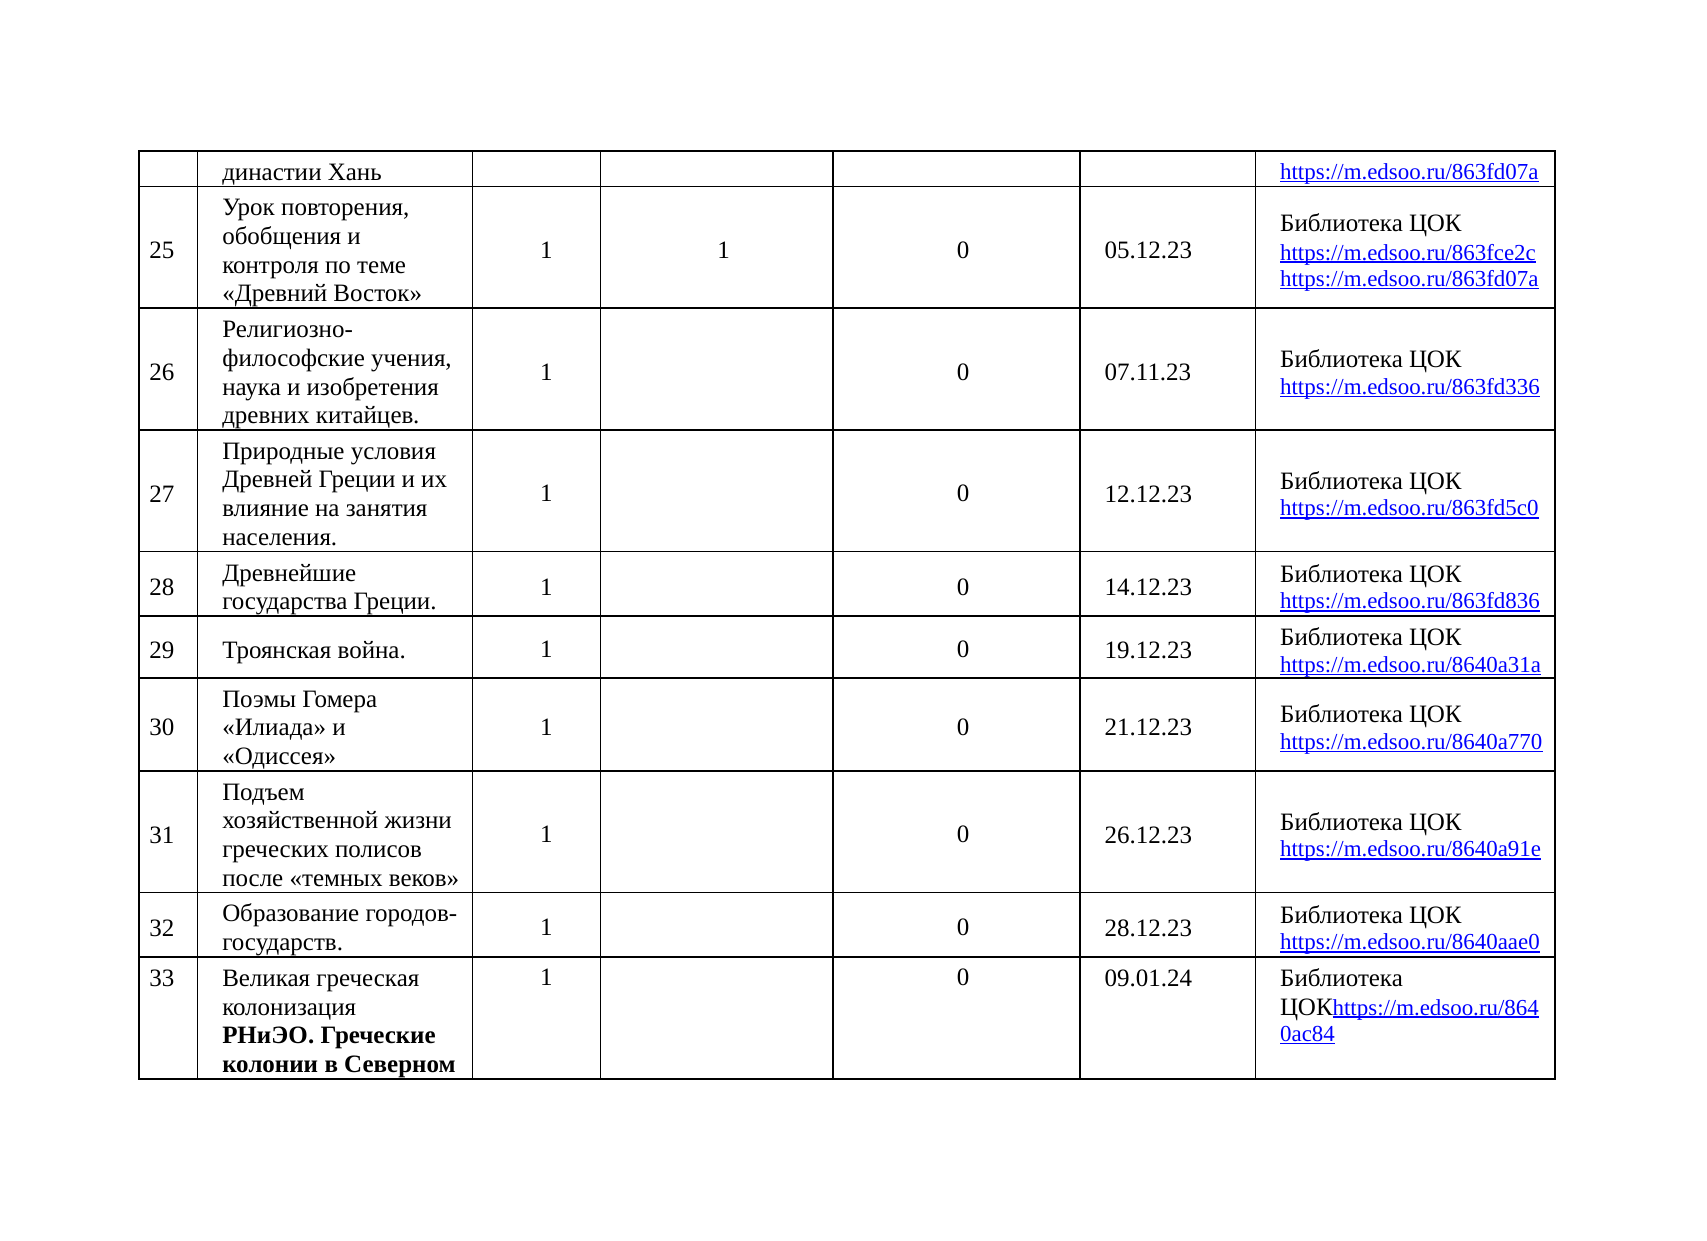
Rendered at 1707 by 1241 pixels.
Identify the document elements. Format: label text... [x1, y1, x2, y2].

table_cell Библиотека ЦОК https://m.edsoo.ru/8640aae0 [1256, 893, 1554, 956]
table_cell Библиотека ЦОК https://m.edsoo.ru/8640a31a [1256, 617, 1554, 677]
table_cell 27 [140, 431, 197, 551]
table_cell Библиотека ЦОК https://m.edsoo.ru/863fd836 [1256, 552, 1554, 615]
table_cell 33 [140, 958, 197, 1078]
table_cell династии Хань [198, 152, 472, 186]
table_cell 0 [834, 552, 1079, 615]
table_cell Природные условия Древней Греции и их влияние на занятия населения. [198, 431, 472, 551]
table_cell Библиотека ЦОК https://m.edsoo.ru/863fd336 [1256, 309, 1554, 429]
table_cell 0 [834, 893, 1079, 956]
table_cell [473, 152, 600, 186]
table_cell Библиотека ЦОКhttps://m.edsoo.ru/8640ac84 [1256, 958, 1554, 1078]
table_cell 28.12.23 [1081, 893, 1255, 956]
table_cell [601, 431, 832, 551]
table_cell https://m.edsoo.ru/863fd07a [1256, 152, 1554, 186]
table_cell 19.12.23 [1081, 617, 1255, 677]
table_cell 0 [834, 617, 1079, 677]
table_cell 0 [834, 309, 1079, 429]
table_cell [834, 152, 1079, 186]
table_cell [601, 152, 832, 186]
table_cell [601, 552, 832, 615]
table_cell 32 [140, 893, 197, 956]
table_cell 1 [473, 309, 600, 429]
table_cell 25 [140, 187, 197, 307]
table_cell Образование городов-государств. [198, 893, 472, 956]
table_cell 07.11.23 [1081, 309, 1255, 429]
table_cell 29 [140, 617, 197, 677]
table_cell 0 [834, 187, 1079, 307]
table_cell [601, 772, 832, 892]
table_cell 31 [140, 772, 197, 892]
table_cell 14.12.23 [1081, 552, 1255, 615]
table_cell 1 [473, 958, 600, 1078]
table_cell 1 [473, 431, 600, 551]
table_cell Урок повторения, обобщения и контроля по теме «Древний Восток» [198, 187, 472, 307]
table_cell 1 [473, 679, 600, 770]
table_cell 0 [834, 431, 1079, 551]
table_cell Троянская война. [198, 617, 472, 677]
table_cell Древнейшие государства Греции. [198, 552, 472, 615]
table_cell 0 [834, 958, 1079, 1078]
table_cell 28 [140, 552, 197, 615]
table_cell 30 [140, 679, 197, 770]
table_cell [601, 679, 832, 770]
table_cell Библиотека ЦОК https://m.edsoo.ru/863fd5c0 [1256, 431, 1554, 551]
table_cell 1 [601, 187, 832, 307]
table_cell [601, 893, 832, 956]
table_cell 12.12.23 [1081, 431, 1255, 551]
table_cell Поэмы Гомера «Илиада» и «Одиссея» [198, 679, 472, 770]
table_cell [140, 152, 197, 186]
table_cell 1 [473, 187, 600, 307]
table_cell [1081, 152, 1255, 186]
table_cell [601, 958, 832, 1078]
table_cell [601, 309, 832, 429]
table_cell 0 [834, 772, 1079, 892]
table_cell 09.01.24 [1081, 958, 1255, 1078]
table_cell 0 [834, 679, 1079, 770]
table_cell 1 [473, 893, 600, 956]
table_cell Библиотека ЦОК https://m.edsoo.ru/863fce2c https://m.edsoo.ru/863fd07a [1256, 187, 1554, 307]
table_cell [601, 617, 832, 677]
table_cell 1 [473, 552, 600, 615]
table_cell 26.12.23 [1081, 772, 1255, 892]
table_cell 26 [140, 309, 197, 429]
table_cell 05.12.23 [1081, 187, 1255, 307]
table_cell 1 [473, 617, 600, 677]
table_cell 21.12.23 [1081, 679, 1255, 770]
table_cell Великая греческая колонизация РНиЭО. Греческие колонии в Северном [198, 958, 472, 1078]
table_cell Библиотека ЦОК https://m.edsoo.ru/8640a770 [1256, 679, 1554, 770]
table_cell 1 [473, 772, 600, 892]
table_cell Библиотека ЦОК https://m.edsoo.ru/8640a91e [1256, 772, 1554, 892]
table_cell Религиозно-философские учения, наука и изобретения древних китайцев. [198, 309, 472, 429]
table_cell Подъем хозяйственной жизни греческих полисов после «темных веков» [198, 772, 472, 892]
